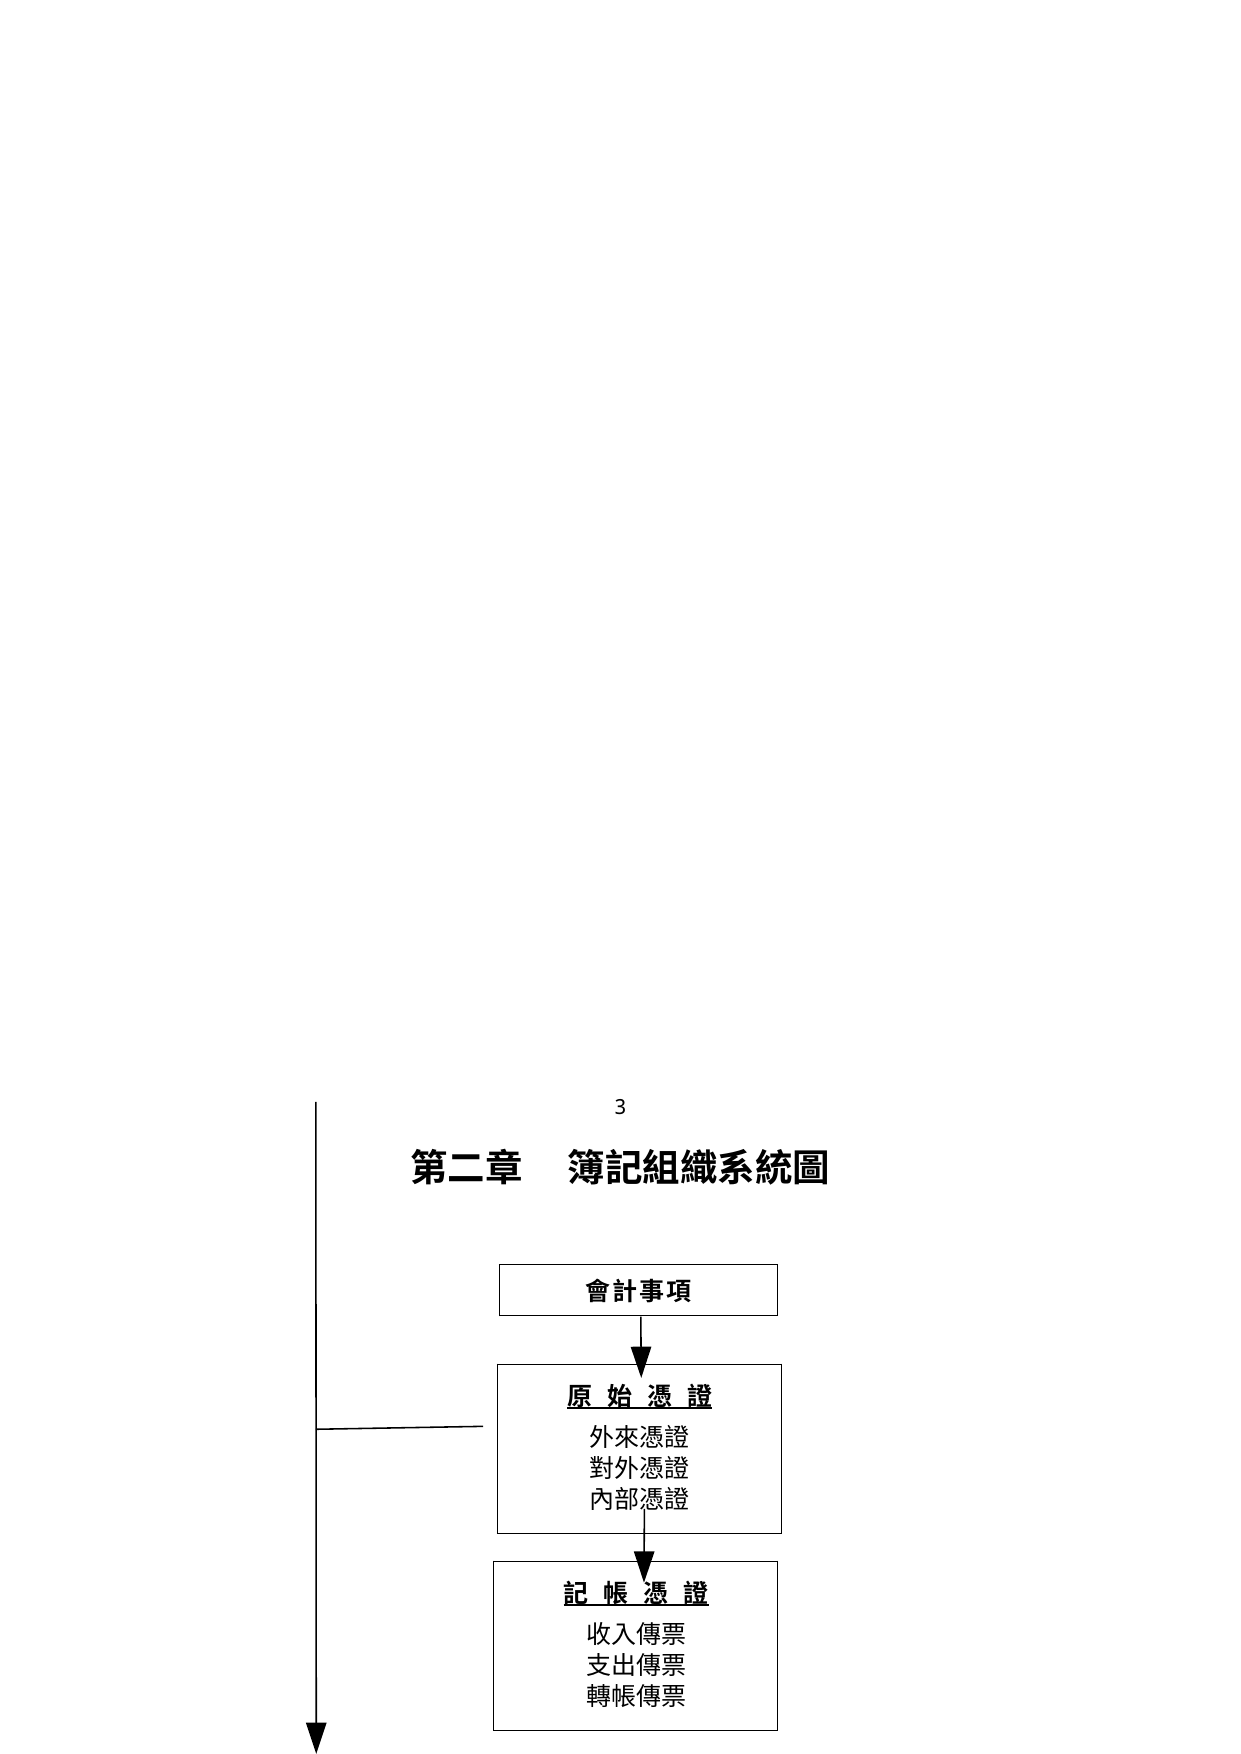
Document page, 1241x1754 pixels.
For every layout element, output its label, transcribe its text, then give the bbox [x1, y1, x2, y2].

text 第二章 簿記組織系統圖 [317, 1127, 1122, 1189]
table_header 記 帳 憑 證 [494, 1562, 777, 1618]
table_cell 轉帳傳票 [494, 1681, 777, 1729]
table_cell 對外憑證 [498, 1453, 781, 1484]
text 會計事項 [515, 1273, 761, 1307]
text 3 [118, 1064, 1122, 1127]
table_cell 內部憑證 [498, 1484, 781, 1532]
table_cell 外來憑證 [498, 1421, 781, 1452]
table_header 原 始 憑 證 [498, 1365, 781, 1421]
text [118, 1127, 315, 1189]
table_cell 支出傳票 [494, 1650, 777, 1681]
table_cell 收入傳票 [494, 1618, 777, 1649]
